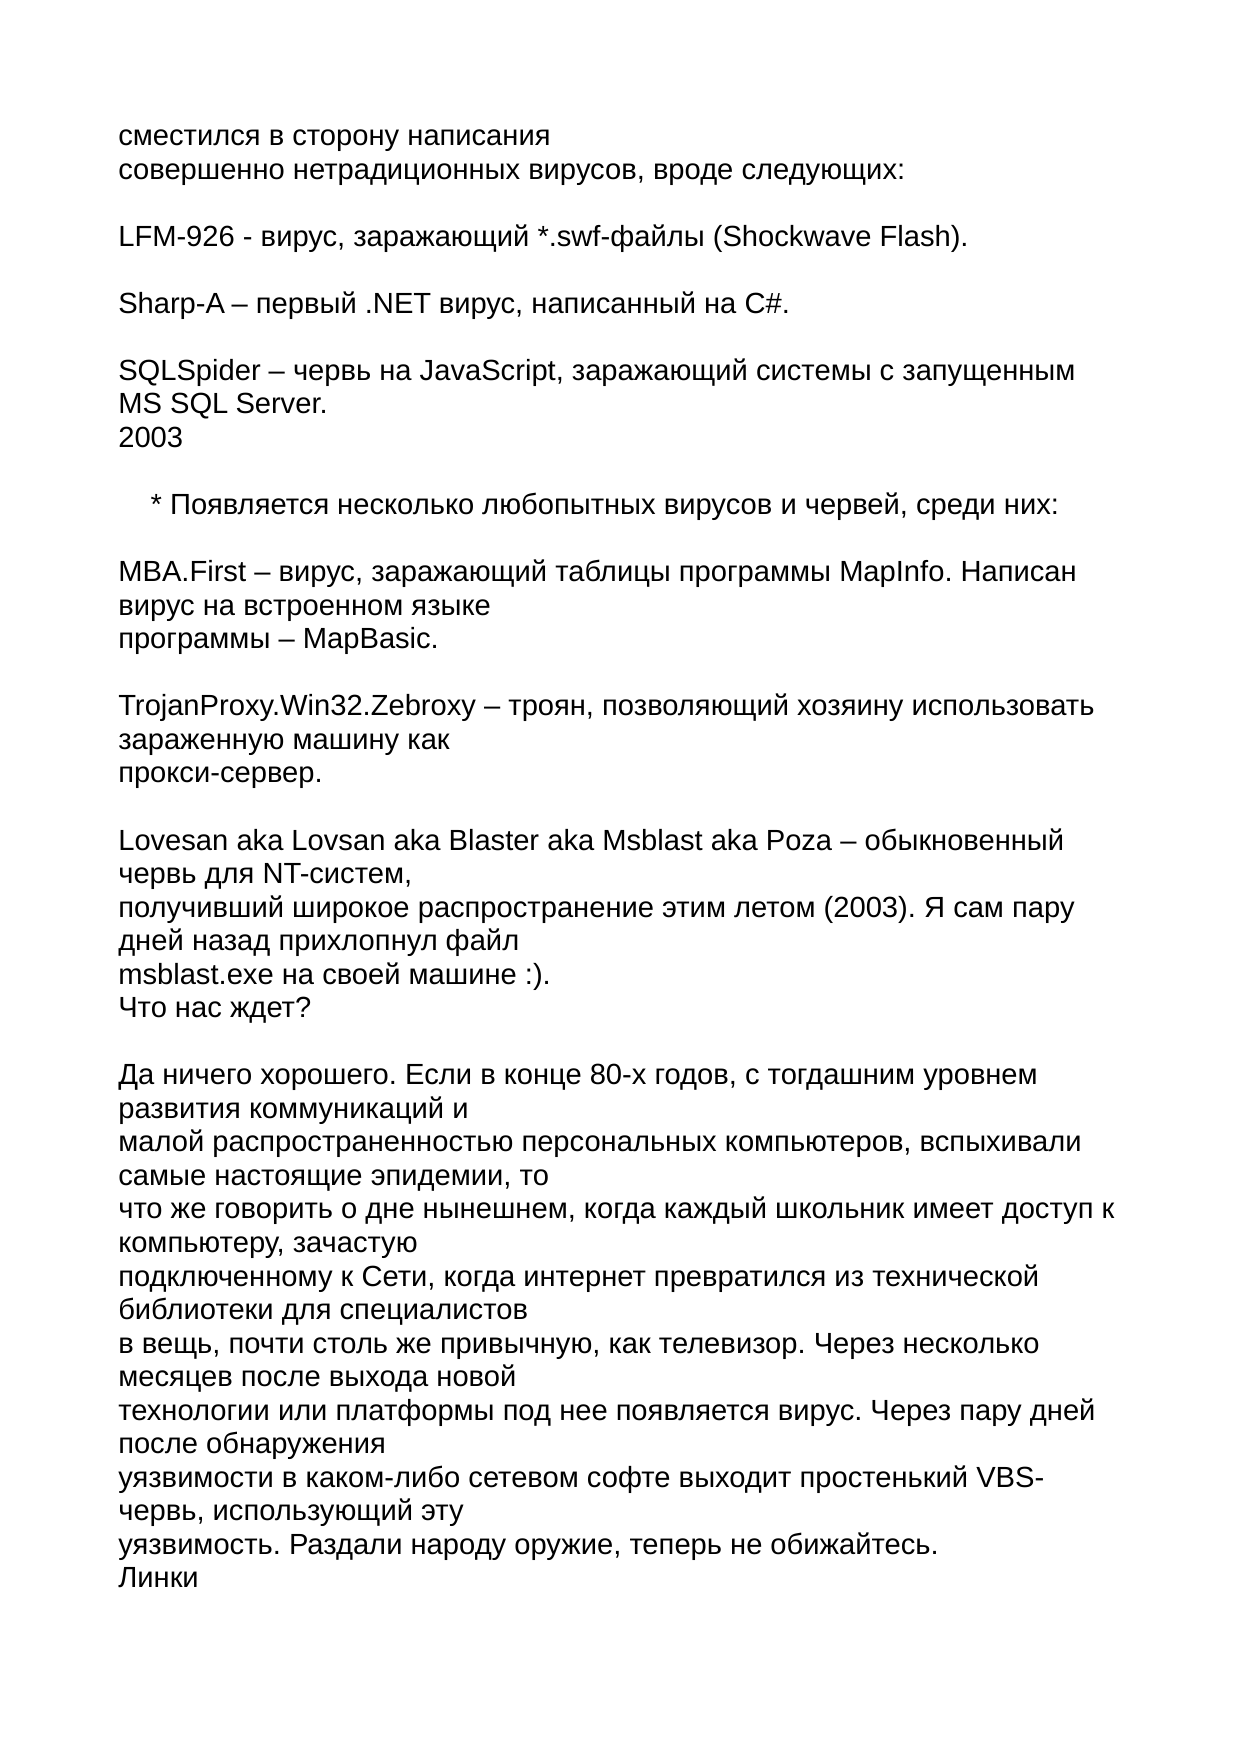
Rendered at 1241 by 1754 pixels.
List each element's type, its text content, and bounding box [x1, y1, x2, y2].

text прокси-сервер. [118, 755, 1122, 789]
text SQLSpider – червь на JavaScript, заражающий системы с запущенным MS SQL Server. [118, 353, 1122, 420]
text Sharp-A – первый .NET вирус, написанный на C#. [118, 286, 1122, 319]
text 2003 [118, 420, 1122, 453]
text уязвимости в каком-либо сетевом софте выходит простенький VBS-червь, использующий эту [118, 1460, 1122, 1527]
text программы – MapBasic. [118, 621, 1122, 655]
text подключенному к Сети, когда интернет превратился из технической библиотеки для специалистов [118, 1258, 1122, 1326]
text msblast.exe на своей машине :). [118, 957, 1122, 990]
text уязвимость. Раздали народу оружие, теперь не обижайтесь. [118, 1527, 1122, 1560]
text Да ничего хорошего. Если в конце 80-х годов, с тогдашним уровнем развития коммуникаций и [118, 1057, 1122, 1124]
text что же говорить о дне нынешнем, когда каждый школьник имеет доступ к компьютеру, зачастую [118, 1191, 1122, 1258]
text LFM-926 - вирус, заражающий *.swf-файлы (Shockwave Flash). [118, 219, 1122, 252]
text совершенно нетрадиционных вирусов, вроде следующих: [118, 152, 1122, 185]
text технологии или платформы под нее появляется вирус. Через пару дней после обнаружения [118, 1393, 1122, 1460]
text Lovesan aka Lovsan aka Blaster aka Msblast aka Poza – обыкновенный червь для NT-систем, [118, 822, 1122, 889]
text MBA.First – вирус, заражающий таблицы программы MapInfo. Написан вирус на встроенном языке [118, 554, 1122, 621]
text * Появляется несколько любопытных вирусов и червей, среди них: [118, 487, 1122, 521]
text Линки [118, 1560, 1122, 1594]
text в вещь, почти столь же привычную, как телевизор. Через несколько месяцев после выхода новой [118, 1326, 1122, 1393]
text TrojanProxy.Win32.Zebroxy – троян, позволяющий хозяину использовать зараженную машину как [118, 688, 1122, 755]
text получивший широкое распространение этим летом (2003). Я сам пару дней назад прихлопнул файл [118, 889, 1122, 957]
text сместился в сторону написания [118, 118, 1122, 152]
text малой распространенностью персональных компьютеров, вспыхивали самые настоящие эпидемии, то [118, 1124, 1122, 1191]
text Что нас ждет? [118, 990, 1122, 1024]
